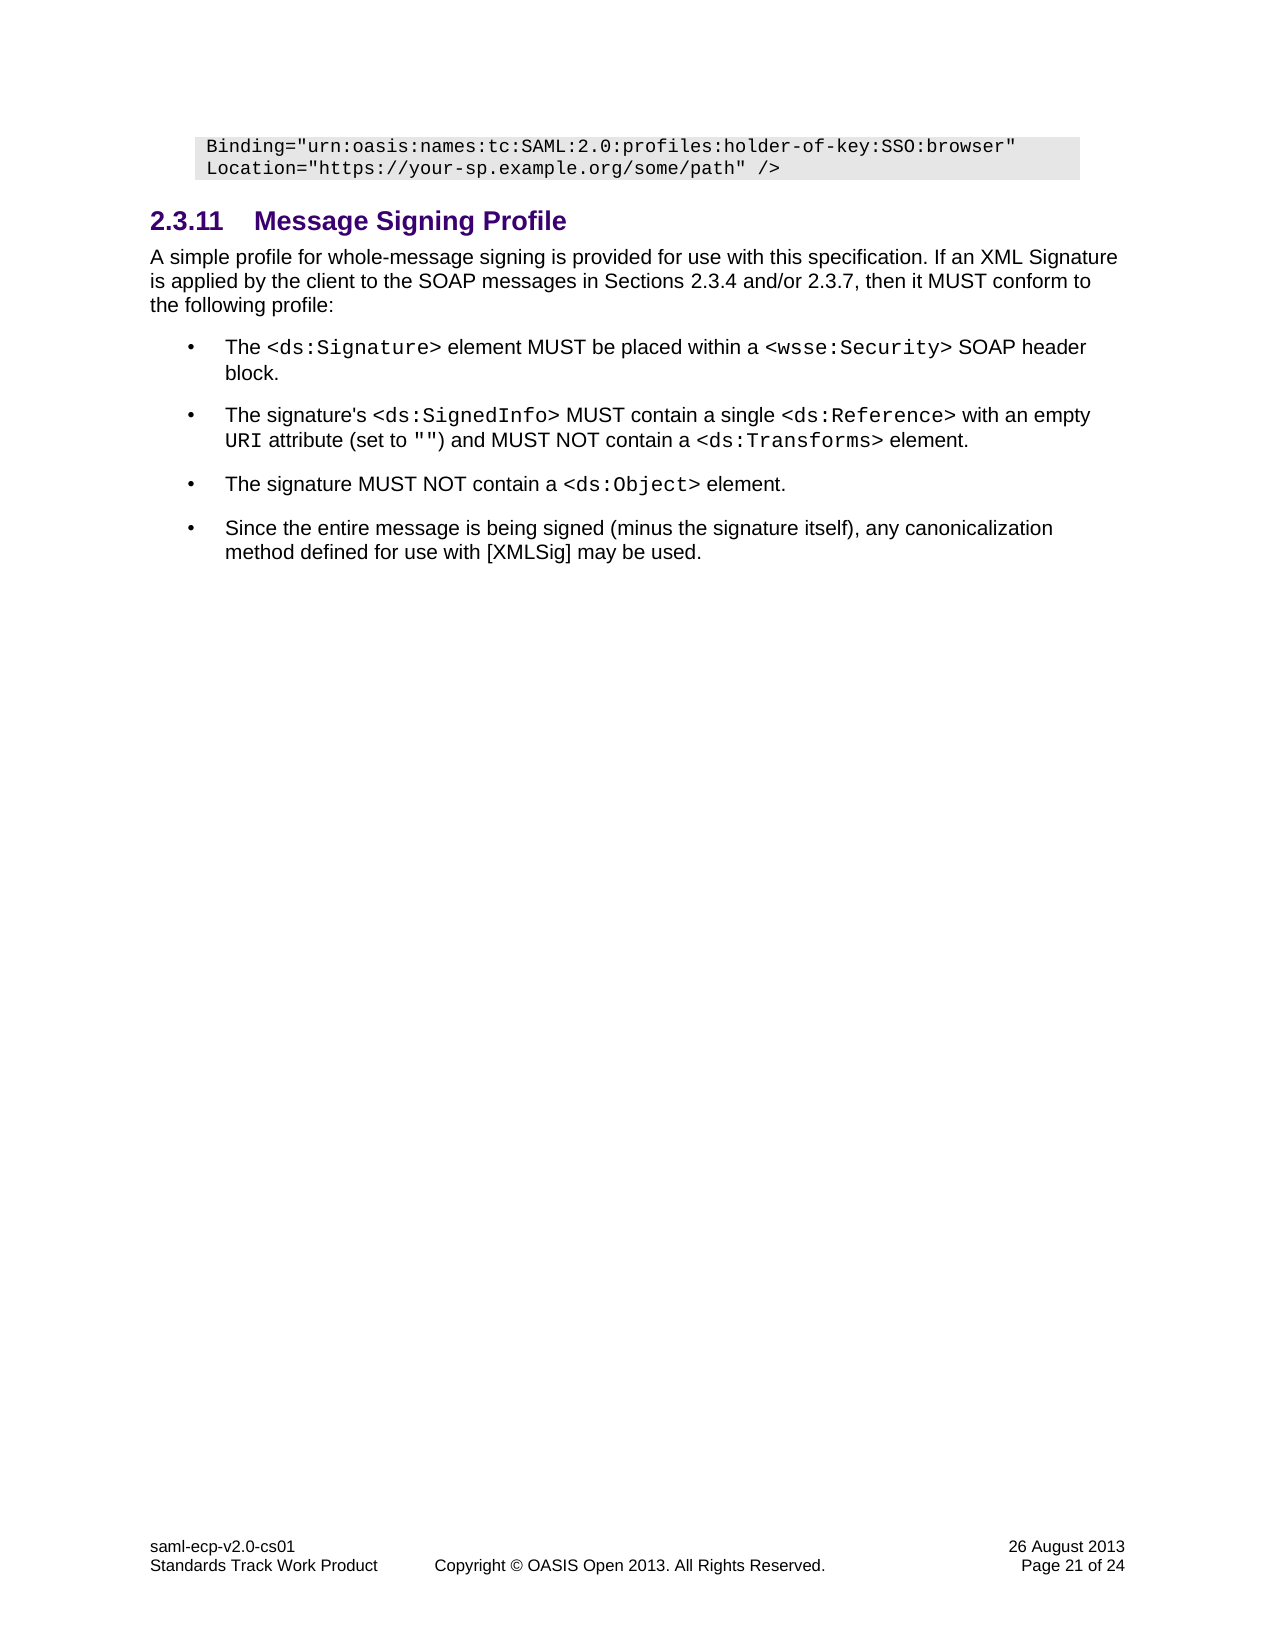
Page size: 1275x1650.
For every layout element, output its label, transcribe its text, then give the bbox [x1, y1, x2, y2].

text A simple profile for whole-message signing is provided for use with this specification. If an XML Signature is applied by the client to the SOAP messages in Sections 2.3.4 and/or 2.3.7, then it MUST conform to the following profile: [150, 245, 1125, 317]
list The signature MUST NOT contain a <ds:Object> element. [187, 472, 1125, 498]
text Binding="urn:oasis:names:tc:SAML:2.0:profiles:holder-of-key:SSO:browser" [195, 137, 1080, 158]
subtitle Message Signing Profile [150, 205, 1125, 236]
list Since the entire message is being signed (minus the signature itself), any canonicalization method defined for use with [XMLSig] may be used. [187, 516, 1125, 564]
list The signature's <ds:SignedInfo> MUST contain a single <ds:Reference> with an empty URI attribute (set to "") and MUST NOT contain a <ds:Transforms> element. [187, 402, 1125, 454]
text Location="https://your-sp.example.org/some/path" /> [195, 158, 1080, 180]
list The <ds:Signature> element MUST be placed within a <wsse:Security> SOAP header block. [187, 335, 1125, 384]
